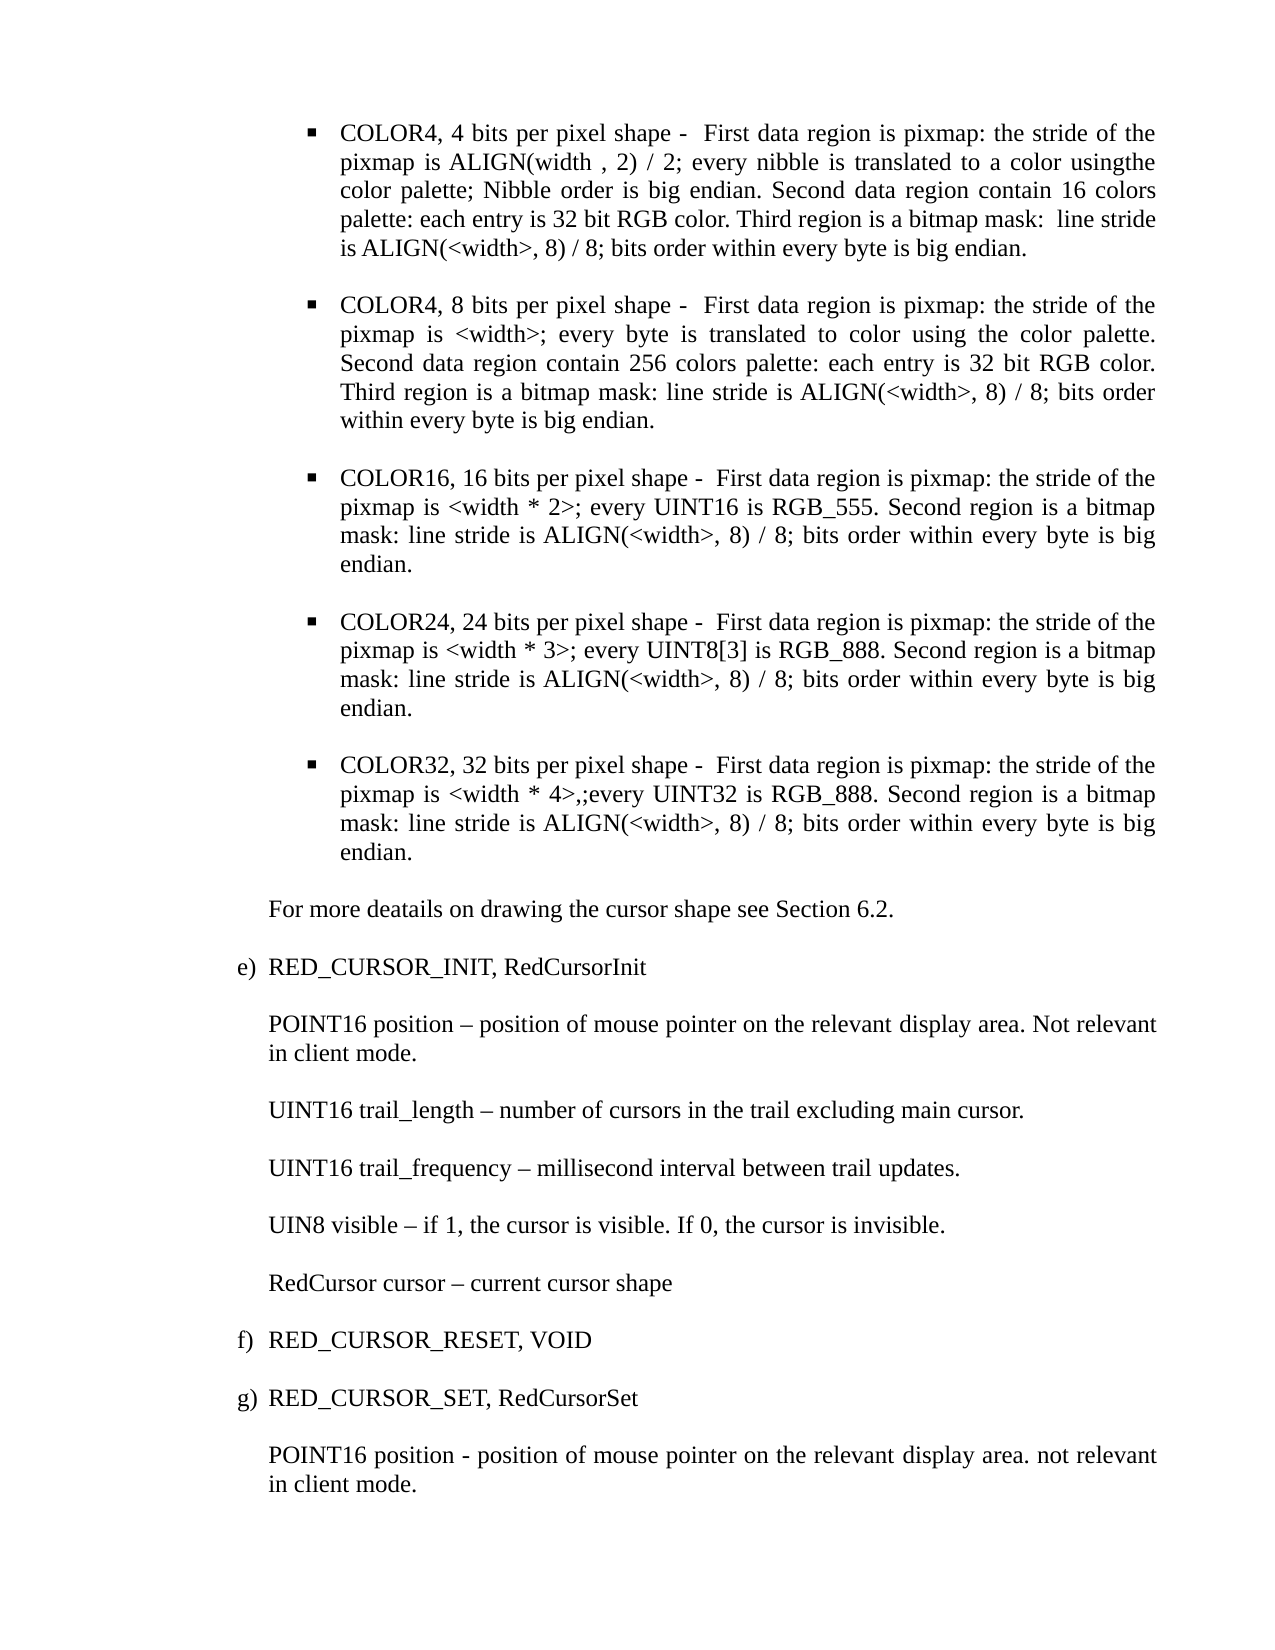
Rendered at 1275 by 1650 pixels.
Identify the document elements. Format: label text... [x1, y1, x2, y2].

list RED_CURSOR_SET, RedCursorSet [231, 1383, 1157, 1412]
list RED_CURSOR_RESET, VOID [231, 1326, 1157, 1354]
list POINT16 position – position of mouse pointer on the relevant display area. Not relevant in client mode. [231, 1009, 1157, 1067]
list COLOR32, 32 bits per pixel shape - First data region is pixmap: the stride of the pixmap is <width * 4>,;every UINT32 is RGB_888. Second region is a bitmap mask: line stride is ALIGN(<width>, 8) / 8; bits order within every byte is big endian. [302, 751, 1157, 866]
list UIN8 visible – if 1, the cursor is visible. If 0, the cursor is invisible. [231, 1211, 1157, 1239]
list COLOR4, 4 bits per pixel shape - First data region is pixmap: the stride of the pixmap is ALIGN(width , 2) / 2; every nibble is translated to a color usingthe color palette; Nibble order is big endian. Second data region contain 16 colors palette: each entry is 32 bit RGB color. Third region is a bitmap mask: line stride is ALIGN(<width>, 8) / 8; bits order within every byte is big endian. [302, 118, 1157, 262]
list RED_CURSOR_INIT, RedCursorInit [231, 952, 1157, 981]
list RedCursor cursor – current cursor shape [231, 1268, 1157, 1297]
list POINT16 position - position of mouse pointer on the relevant display area. not relevant in client mode. [231, 1441, 1157, 1498]
list UINT16 trail_frequency – millisecond interval between trail updates. [231, 1153, 1157, 1182]
list COLOR24, 24 bits per pixel shape - First data region is pixmap: the stride of the pixmap is <width * 3>; every UINT8[3] is RGB_888. Second region is a bitmap mask: line stride is ALIGN(<width>, 8) / 8; bits order within every byte is big endian. [302, 607, 1157, 722]
list COLOR4, 8 bits per pixel shape - First data region is pixmap: the stride of the pixmap is <width>; every byte is translated to color using the color palette. Second data region contain 256 colors palette: each entry is 32 bit RGB color. Third region is a bitmap mask: line stride is ALIGN(<width>, 8) / 8; bits order within every byte is big endian. [302, 291, 1157, 434]
list COLOR16, 16 bits per pixel shape - First data region is pixmap: the stride of the pixmap is <width * 2>; every UINT16 is RGB_555. Second region is a bitmap mask: line stride is ALIGN(<width>, 8) / 8; bits order within every byte is big endian. [302, 463, 1157, 578]
list UINT16 trail_length – number of cursors in the trail excluding main cursor. [231, 1096, 1157, 1124]
list For more deatails on drawing the cursor shape see Section 6.2. [231, 894, 1157, 923]
